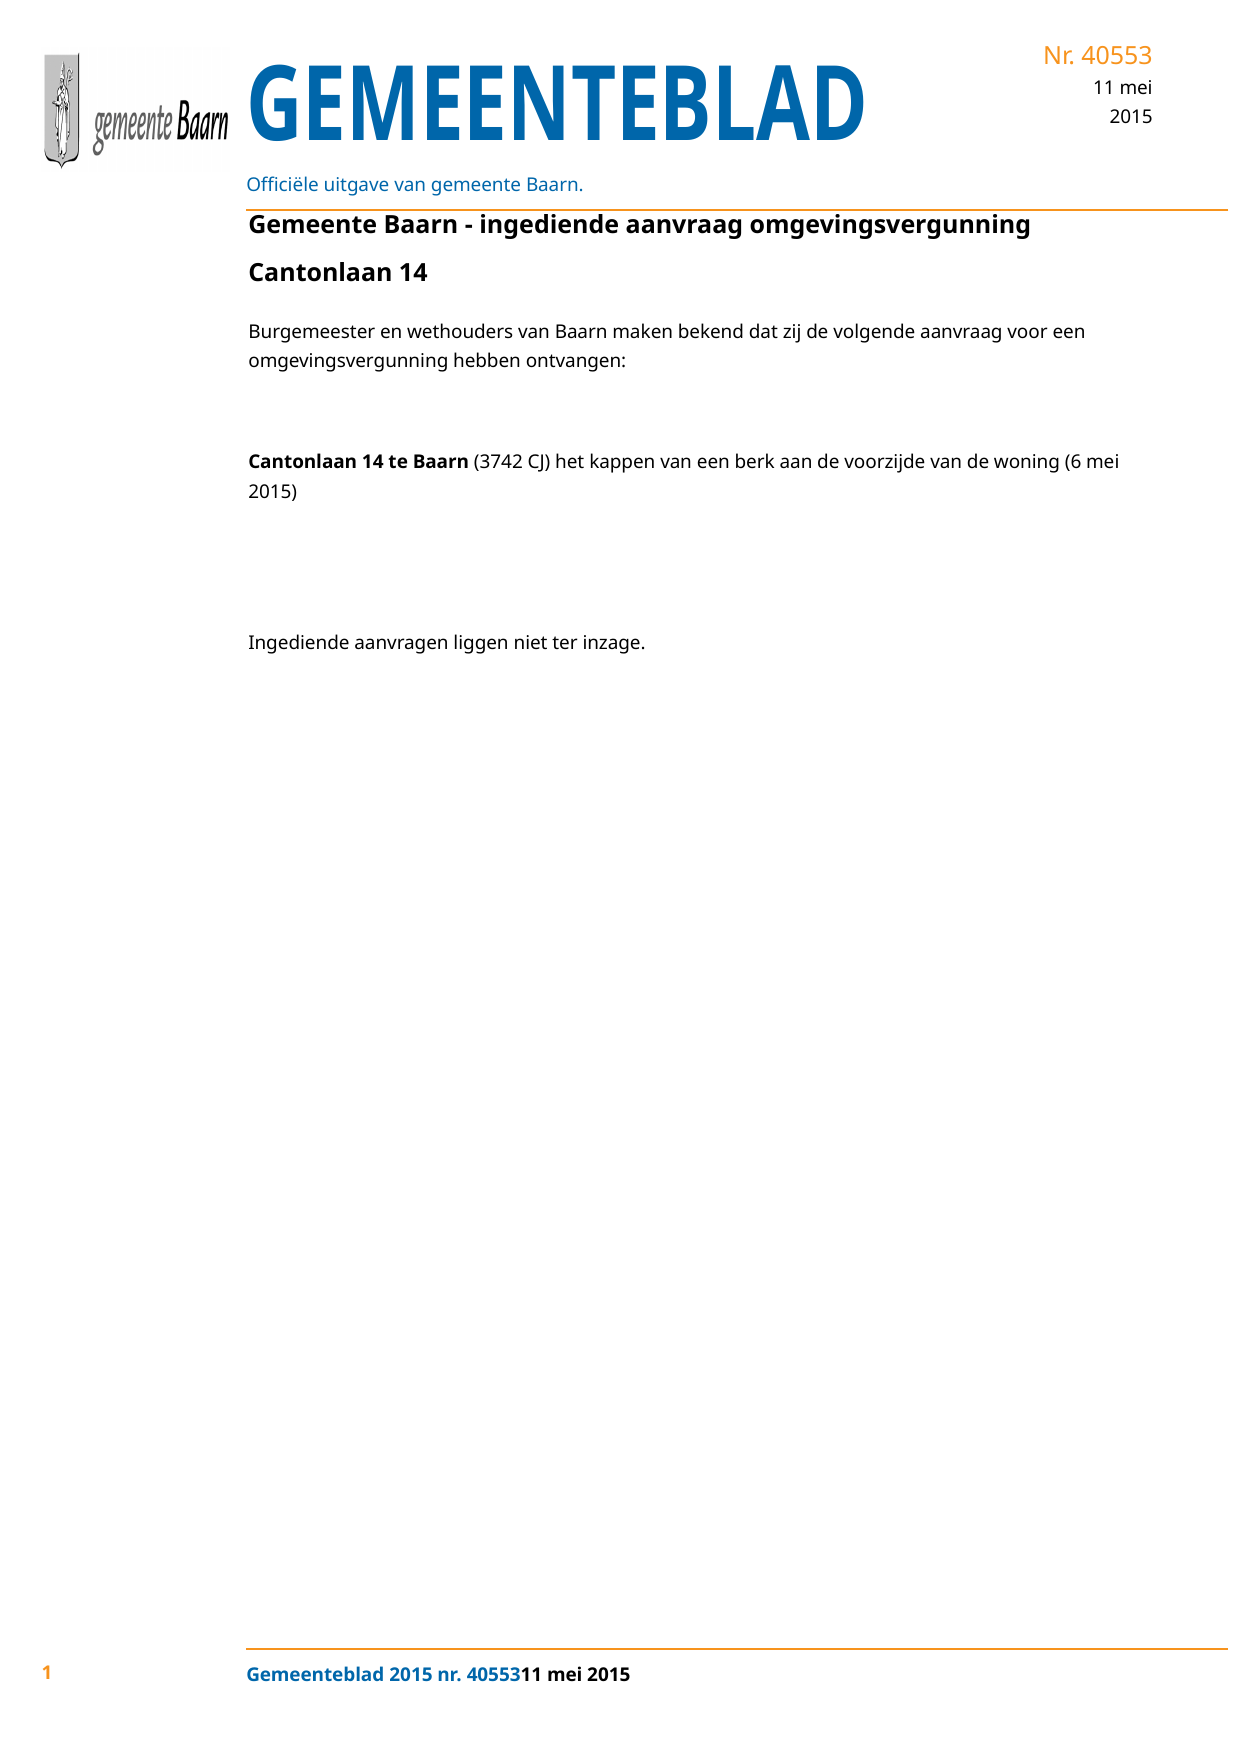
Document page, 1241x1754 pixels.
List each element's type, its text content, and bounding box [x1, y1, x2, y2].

text Cantonlaan 14 te Baarn (3742 CJ) het kappen van een berk aan de voorzijde van de woning (6 mei 2015) [248, 448, 1152, 504]
text Burgemeester en wethouders van Baarn maken bekend dat zij de volgende aanvraag voor een omgevingsvergunning hebben ontvangen: [248, 318, 1152, 373]
text Ingediende aanvragen liggen niet ter inzage. [248, 629, 1152, 655]
picture [41, 47, 231, 172]
text Gemeente Baarn - ingediende aanvraag omgevingsvergunning Cantonlaan 14 [248, 211, 1152, 288]
